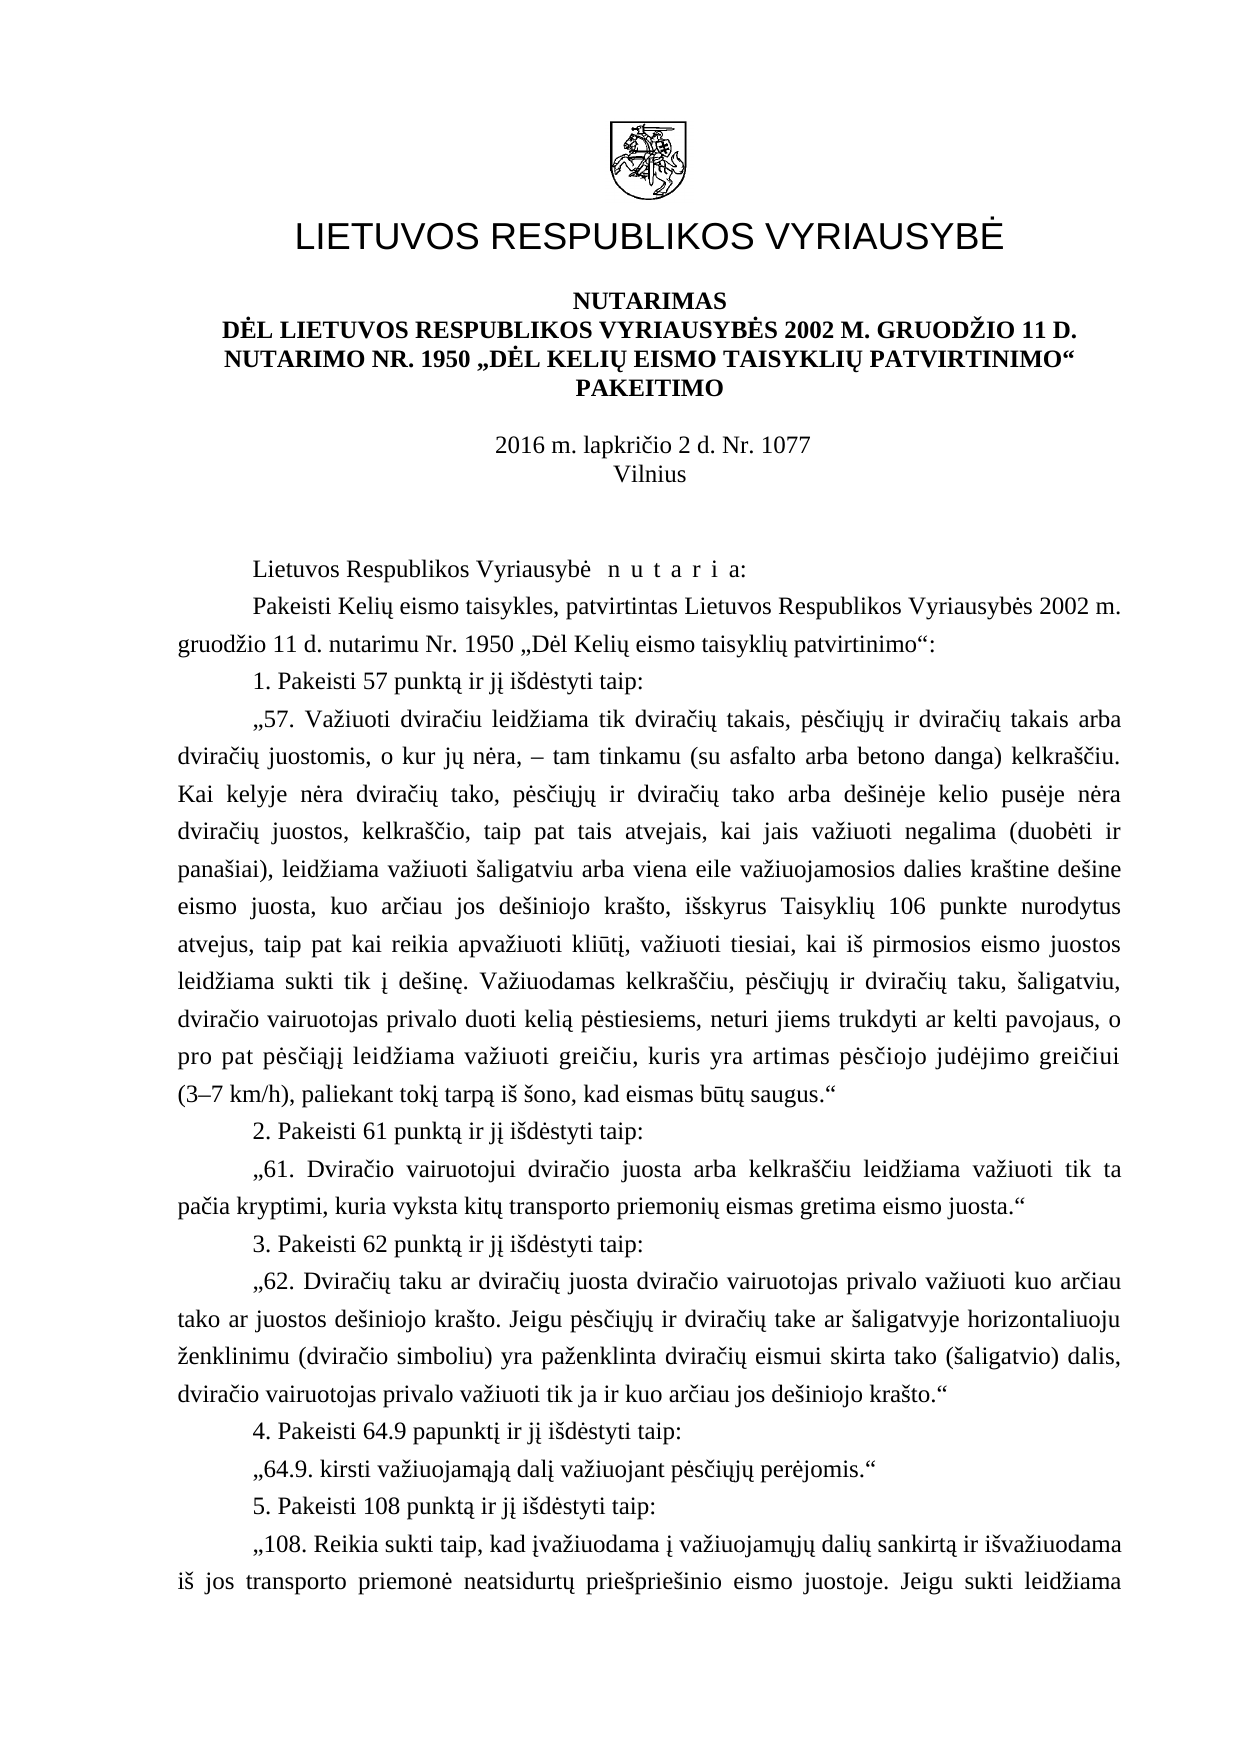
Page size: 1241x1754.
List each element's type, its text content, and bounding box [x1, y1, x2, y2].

text Vilnius [177, 459, 1122, 488]
text 2. Pakeisti 61 punktą ir jį išdėstyti taip: [177, 1108, 1122, 1145]
text Pakeisti Kelių eismo taisykles, patvirtintas Lietuvos Respublikos Vyriausybės 2002 m. gruodžio 11 d. nutarimu Nr. 1950 „Dėl Kelių eismo taisyklių patvirtinimo“: [177, 583, 1122, 658]
text „108. Reikia sukti taip, kad įvažiuodama į važiuojamųjų dalių sankirtą ir išvažiuodama iš jos transporto priemonė neatsidurtų priešpriešinio eismo juostoje. Jeigu sukti leidžiama [177, 1520, 1122, 1595]
text Lietuvos Respublikos Vyriausybė [177, 214, 1122, 258]
text 5. Pakeisti 108 punktą ir jį išdėstyti taip: [177, 1483, 1122, 1520]
text 2016 m. lapkričio 2 d. Nr. 1077 [177, 430, 1122, 459]
text DĖL LIETUVOS RESPUBLIKOS VYRIAUSYBĖS 2002 M. GRUODŽIO 11 D. NUTARIMO NR. 1950 „DĖL KELIŲ EISMO TAISYKLIŲ PATVIRTINIMO“ PAKEITIMO [177, 315, 1122, 401]
text „57. Važiuoti dviračiu leidžiama tik dviračių takais, pėsčiųjų ir dviračių takais arba dviračių juostomis, o kur jų nėra, – tam tinkamu (su asfalto arba betono danga) kelkraščiu. Kai kelyje nėra dviračių tako, pėsčiųjų ir dviračių tako arba dešinėje kelio pusėje nėra dviračių juostos, kelkraščio, taip pat tais atvejais, kai jais važiuoti negalima (duobėti ir panašiai), leidžiama važiuoti šaligatviu arba viena eile važiuojamosios dalies kraštine dešine eismo juosta, kuo arčiau jos dešiniojo krašto, išskyrus Taisyklių 106 punkte nurodytus atvejus, taip pat kai reikia apvažiuoti kliūtį, važiuoti tiesiai, kai iš pirmosios eismo juostos leidžiama sukti tik į dešinę. Važiuodamas kelkraščiu, pėsčiųjų ir dviračių taku, šaligatviu, dviračio vairuotojas privalo duoti kelią pėstiesiems, neturi jiems trukdyti ar kelti pavojaus, o pro pat pėsčiąjį leidžiama važiuoti greičiu, kuris yra artimas pėsčiojo judėjimo greičiui (3–7 km/h), paliekant tokį tarpą iš šono, kad eismas būtų saugus.“ [177, 695, 1122, 1108]
text 4. Pakeisti 64.9 papunktį ir jį išdėstyti taip: [177, 1408, 1122, 1445]
text 1. Pakeisti 57 punktą ir jį išdėstyti taip: [177, 658, 1122, 695]
text „61. Dviračio vairuotojui dviračio juosta arba kelkraščiu leidžiama važiuoti tik ta pačia kryptimi, kuria vyksta kitų transporto priemonių eismas gretima eismo juosta.“ [177, 1145, 1122, 1220]
text nutarimas [177, 286, 1122, 315]
text „62. Dviračių taku ar dviračių juosta dviračio vairuotojas privalo važiuoti kuo arčiau tako ar juostos dešiniojo krašto. Jeigu pėsčiųjų ir dviračių take ar šaligatvyje horizontaliuoju ženklinimu (dviračio simboliu) yra paženklinta dviračių eismui skirta tako (šaligatvio) dalis, dviračio vairuotojas privalo važiuoti tik ja ir kuo arčiau jos dešiniojo krašto.“ [177, 1258, 1122, 1408]
text „64.9. kirsti važiuojamąją dalį važiuojant pėsčiųjų perėjomis.“ [177, 1445, 1122, 1483]
text 3. Pakeisti 62 punktą ir jį išdėstyti taip: [177, 1220, 1122, 1258]
text Lietuvos Respublikos Vyriausybė nutaria: [177, 545, 1122, 583]
